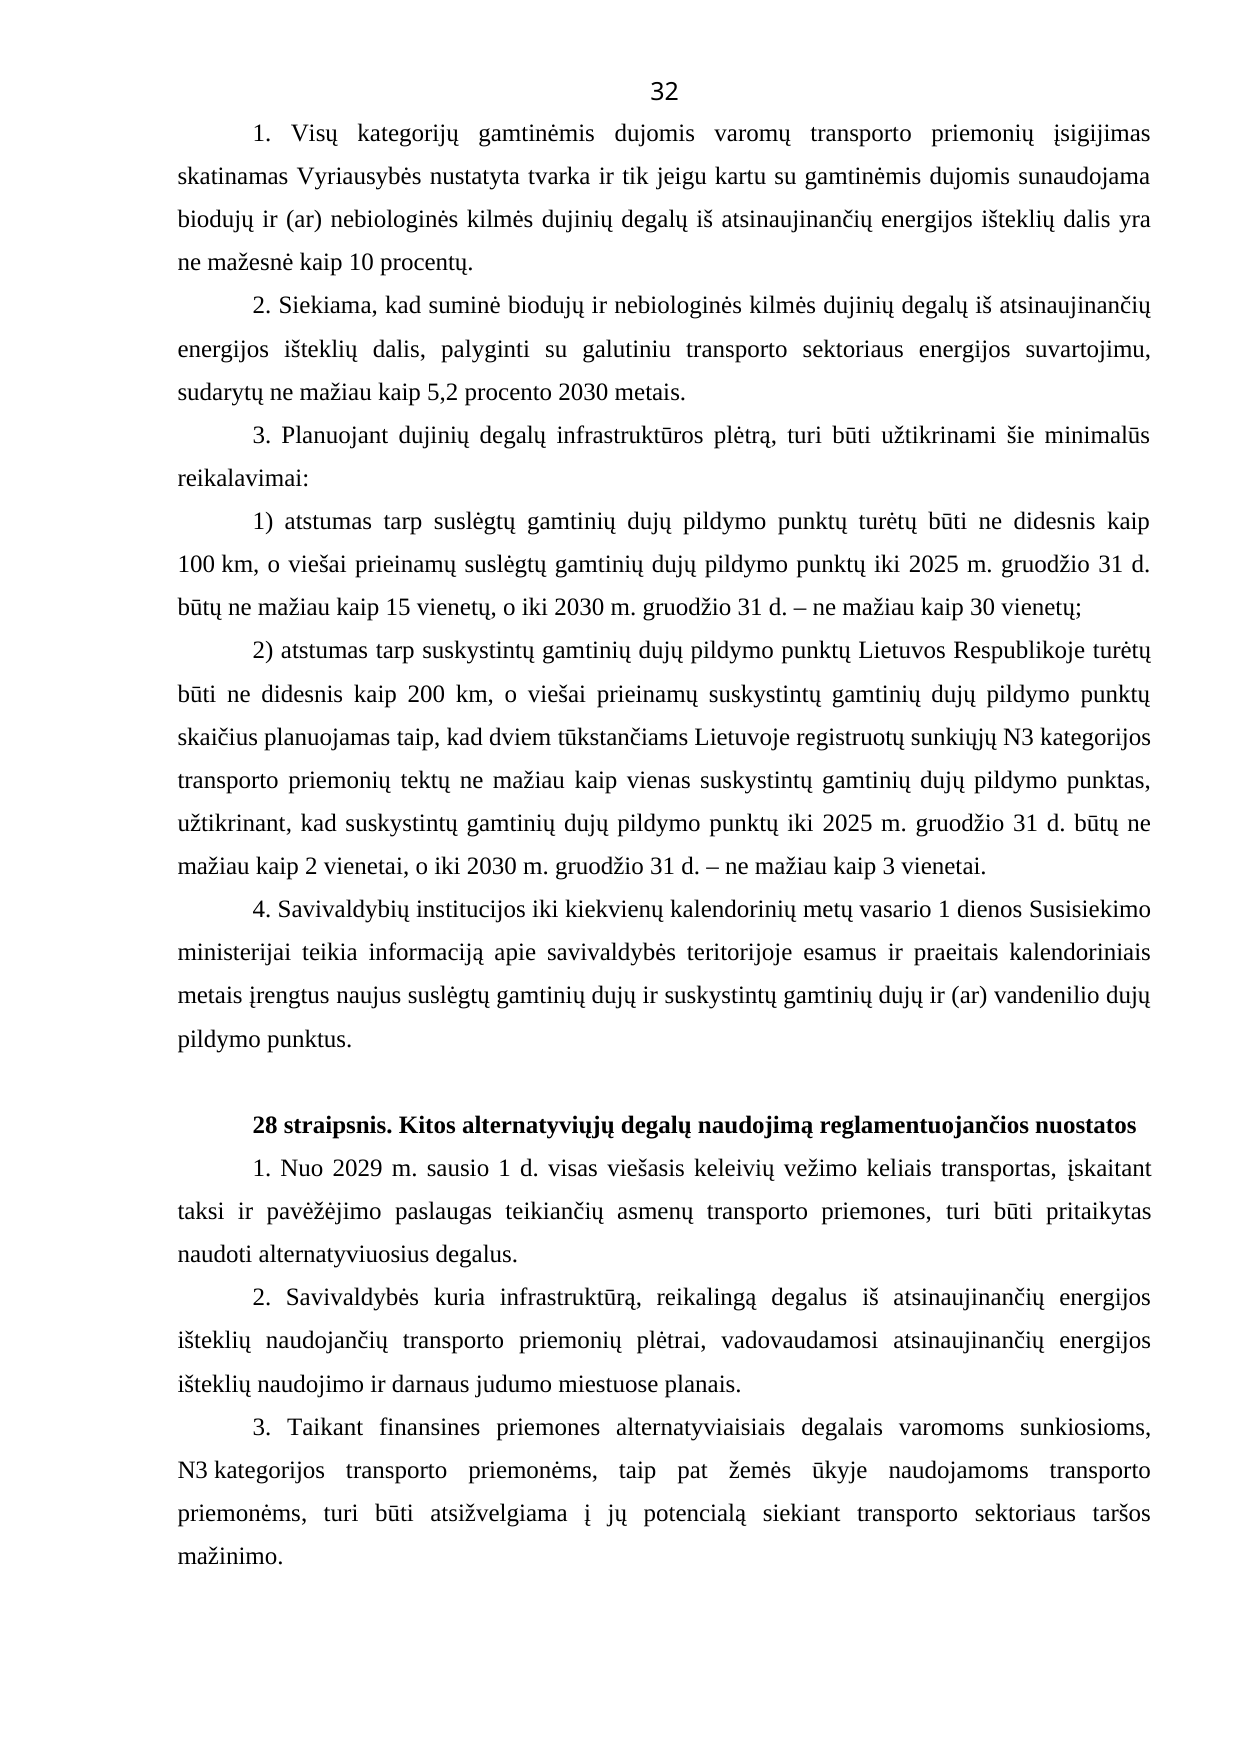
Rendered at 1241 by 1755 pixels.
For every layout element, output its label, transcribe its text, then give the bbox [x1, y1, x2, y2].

text 2) atstumas tarp suskystintų gamtinių dujų pildymo punktų Lietuvos Respublikoje turėtų būti ne didesnis kaip 200 km, o viešai prieinamų suskystintų gamtinių dujų pildymo punktų skaičius planuojamas taip, kad dviem tūkstančiams Lietuvoje registruotų sunkiųjų N3 kategorijos transporto priemonių tektų ne mažiau kaip vienas suskystintų gamtinių dujų pildymo punktas, užtikrinant, kad suskystintų gamtinių dujų pildymo punktų iki 2025 m. gruodžio 31 d. būtų ne mažiau kaip 2 vienetai, o iki 2030 m. gruodžio 31 d. – ne mažiau kaip 3 vienetai. [177, 636, 1152, 880]
text 1. Nuo 2029 m. sausio 1 d. visas viešasis keleivių vežimo keliais transportas, įskaitant taksi ir pavėžėjimo paslaugas teikiančių asmenų transporto priemones, turi būti pritaikytas naudoti alternatyviuosius degalus. [177, 1153, 1152, 1268]
text 4. Savivaldybių institucijos iki kiekvienų kalendorinių metų vasario 1 dienos Susisiekimo ministerijai teikia informaciją apie savivaldybės teritorijoje esamus ir praeitais kalendoriniais metais įrengtus naujus suslėgtų gamtinių dujų ir suskystintų gamtinių dujų ir (ar) vandenilio dujų pildymo punktus. [177, 894, 1152, 1052]
text 1) atstumas tarp suslėgtų gamtinių dujų pildymo punktų turėtų būti ne didesnis kaip 100 km, o viešai prieinamų suslėgtų gamtinių dujų pildymo punktų iki 2025 m. gruodžio 31 d. būtų ne mažiau kaip 15 vienetų, o iki 2030 m. gruodžio 31 d. – ne mažiau kaip 30 vienetų; [177, 506, 1152, 621]
text 3. Planuojant dujinių degalų infrastruktūros plėtrą, turi būti užtikrinami šie minimalūs reikalavimai: [177, 420, 1152, 492]
text 2. Savivaldybės kuria infrastruktūrą, reikalingą degalus iš atsinaujinančių energijos išteklių naudojančių transporto priemonių plėtrai, vadovaudamosi atsinaujinančių energijos išteklių naudojimo ir darnaus judumo miestuose planais. [177, 1282, 1152, 1397]
text 1. Visų kategorijų gamtinėmis dujomis varomų transporto priemonių įsigijimas skatinamas Vyriausybės nustatyta tvarka ir tik jeigu kartu su gamtinėmis dujomis sunaudojama biodujų ir (ar) nebiologinės kilmės dujinių degalų iš atsinaujinančių energijos išteklių dalis yra ne mažesnė kaip 10 procentų. [177, 118, 1152, 276]
text 28 straipsnis. Kitos alternatyviųjų degalų naudojimą reglamentuojančios nuostatos [177, 1110, 1152, 1139]
text 2. Siekiama, kad suminė biodujų ir nebiologinės kilmės dujinių degalų iš atsinaujinančių energijos išteklių dalis, palyginti su galutiniu transporto sektoriaus energijos suvartojimu, sudarytų ne mažiau kaip 5,2 procento 2030 metais. [177, 291, 1152, 406]
text 3. Taikant finansines priemones alternatyviaisiais degalais varomoms sunkiosioms, N3 kategorijos transporto priemonėms, taip pat žemės ūkyje naudojamoms transporto priemonėms, turi būti atsižvelgiama į jų potencialą siekiant transporto sektoriaus taršos mažinimo. [177, 1412, 1152, 1570]
